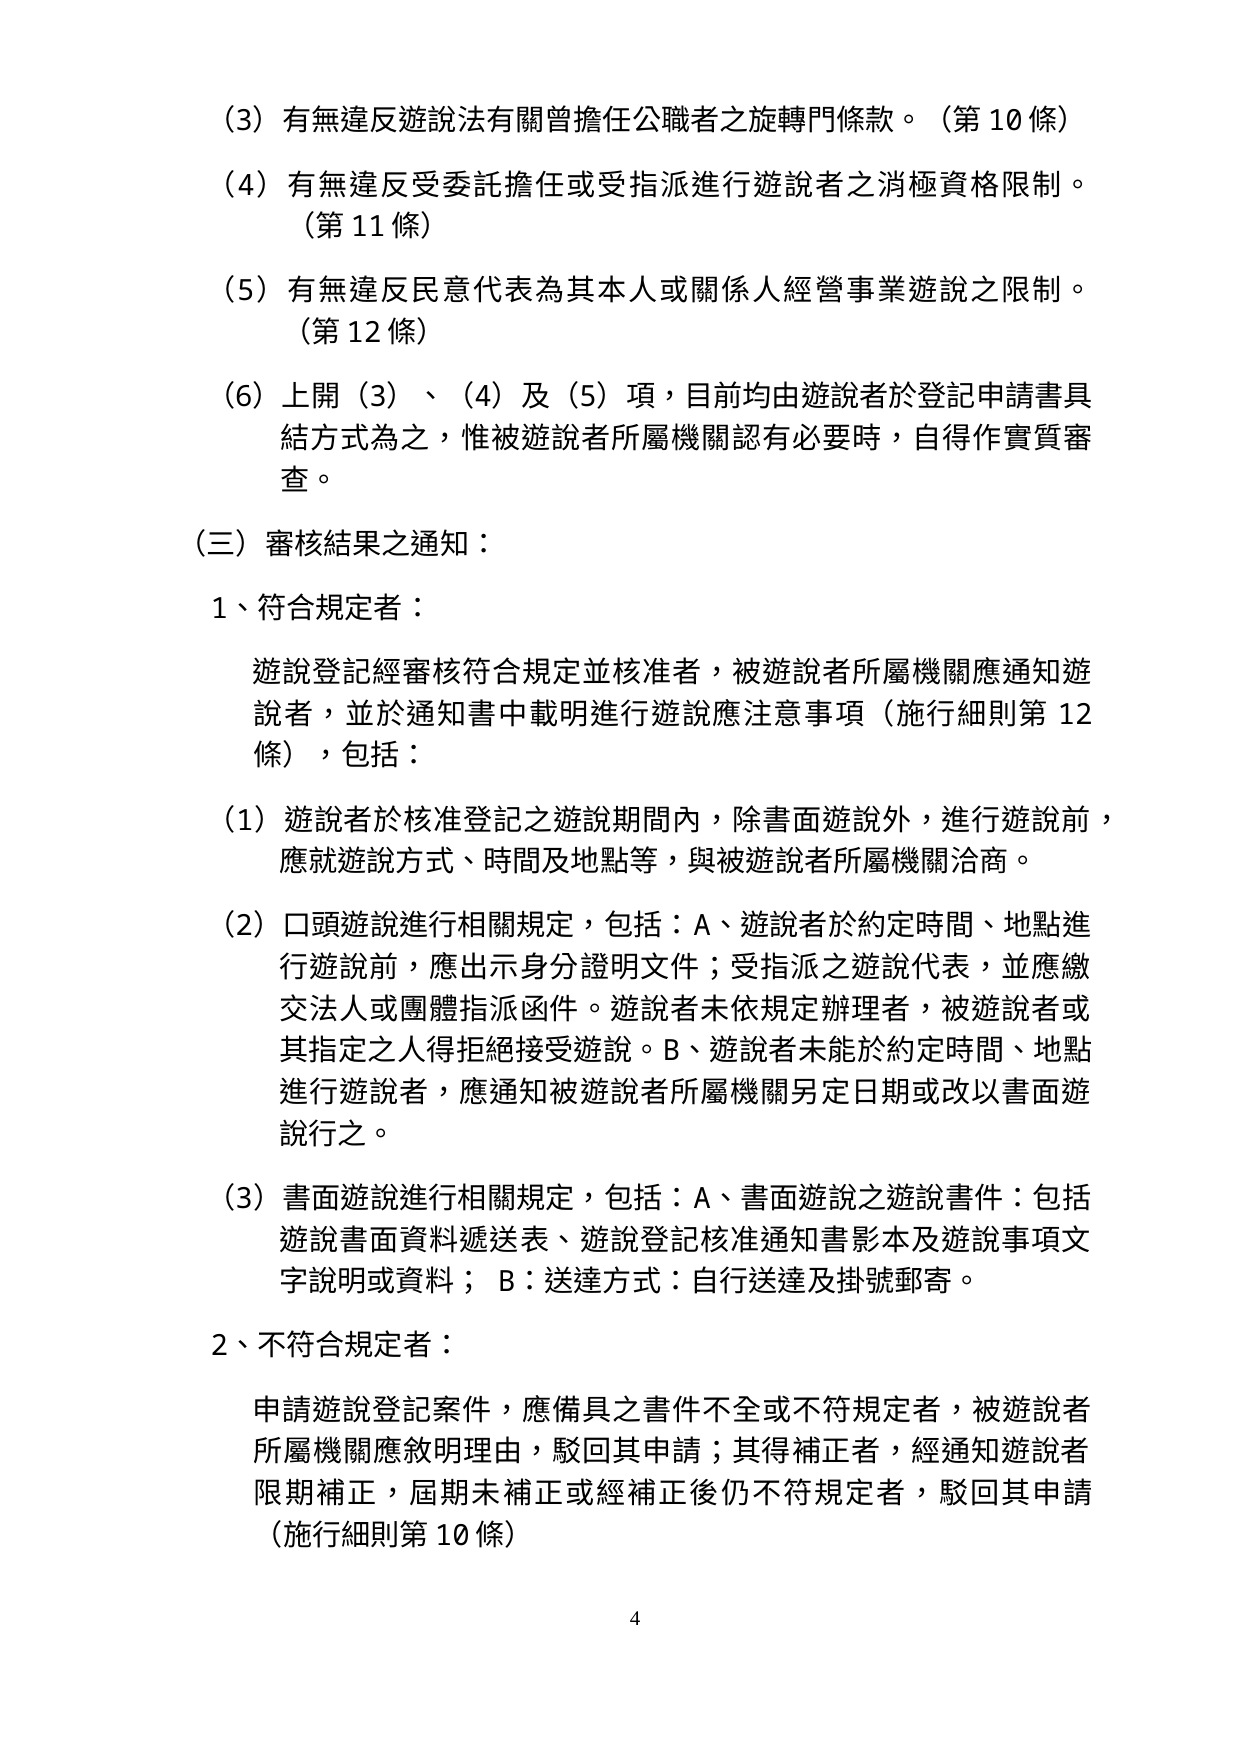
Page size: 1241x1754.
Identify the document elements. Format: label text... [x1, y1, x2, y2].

text （6）上開（3）、（4）及（5）項，目前均由遊說者於登記申請書具結方式為之，惟被遊說者所屬機關認有必要時，自得作實質審查。 [206, 373, 1092, 498]
text （三）審核結果之通知： [177, 521, 1092, 562]
text （5）有無違反民意代表為其本人或關係人經營事業遊說之限制。（第12條） [206, 267, 1092, 351]
text （1）遊說者於核准登記之遊說期間內，除書面遊說外，進行遊說前，應就遊說方式、時間及地點等，與被遊說者所屬機關洽商。 [206, 797, 1092, 880]
text （3）書面遊說進行相關規定，包括：A、書面遊說之遊說書件：包括遊說書面資料遞送表、遊說登記核准通知書影本及遊說事項文字說明或資料； B：送達方式：自行送達及掛號郵寄。 [206, 1175, 1092, 1300]
text （3）有無違反遊說法有關曾擔任公職者之旋轉門條款。（第10條） [206, 97, 1092, 139]
text 申請遊說登記案件，應備具之書件不全或不符規定者，被遊說者所屬機關應敘明理由，駁回其申請；其得補正者，經通知遊說者限期補正，屆期未補正或經補正後仍不符規定者，駁回其申請（施行細則第10條） [252, 1387, 1092, 1553]
text 1、符合規定者： [210, 585, 1092, 627]
text （2）口頭遊說進行相關規定，包括：A、遊說者於約定時間、地點進行遊說前，應出示身分證明文件；受指派之遊說代表，並應繳交法人或團體指派函件。遊說者未依規定辦理者，被遊說者或其指定之人得拒絕接受遊說。B、遊說者未能於約定時間、地點進行遊說者，應通知被遊說者所屬機關另定日期或改以書面遊說行之。 [206, 902, 1092, 1152]
text 遊說登記經審核符合規定並核准者，被遊說者所屬機關應通知遊說者，並於通知書中載明進行遊說應注意事項（施行細則第12條），包括： [252, 649, 1092, 774]
text 2、不符合規定者： [210, 1322, 1092, 1364]
text （4）有無違反受委託擔任或受指派進行遊說者之消極資格限制。（第11條） [206, 162, 1092, 245]
